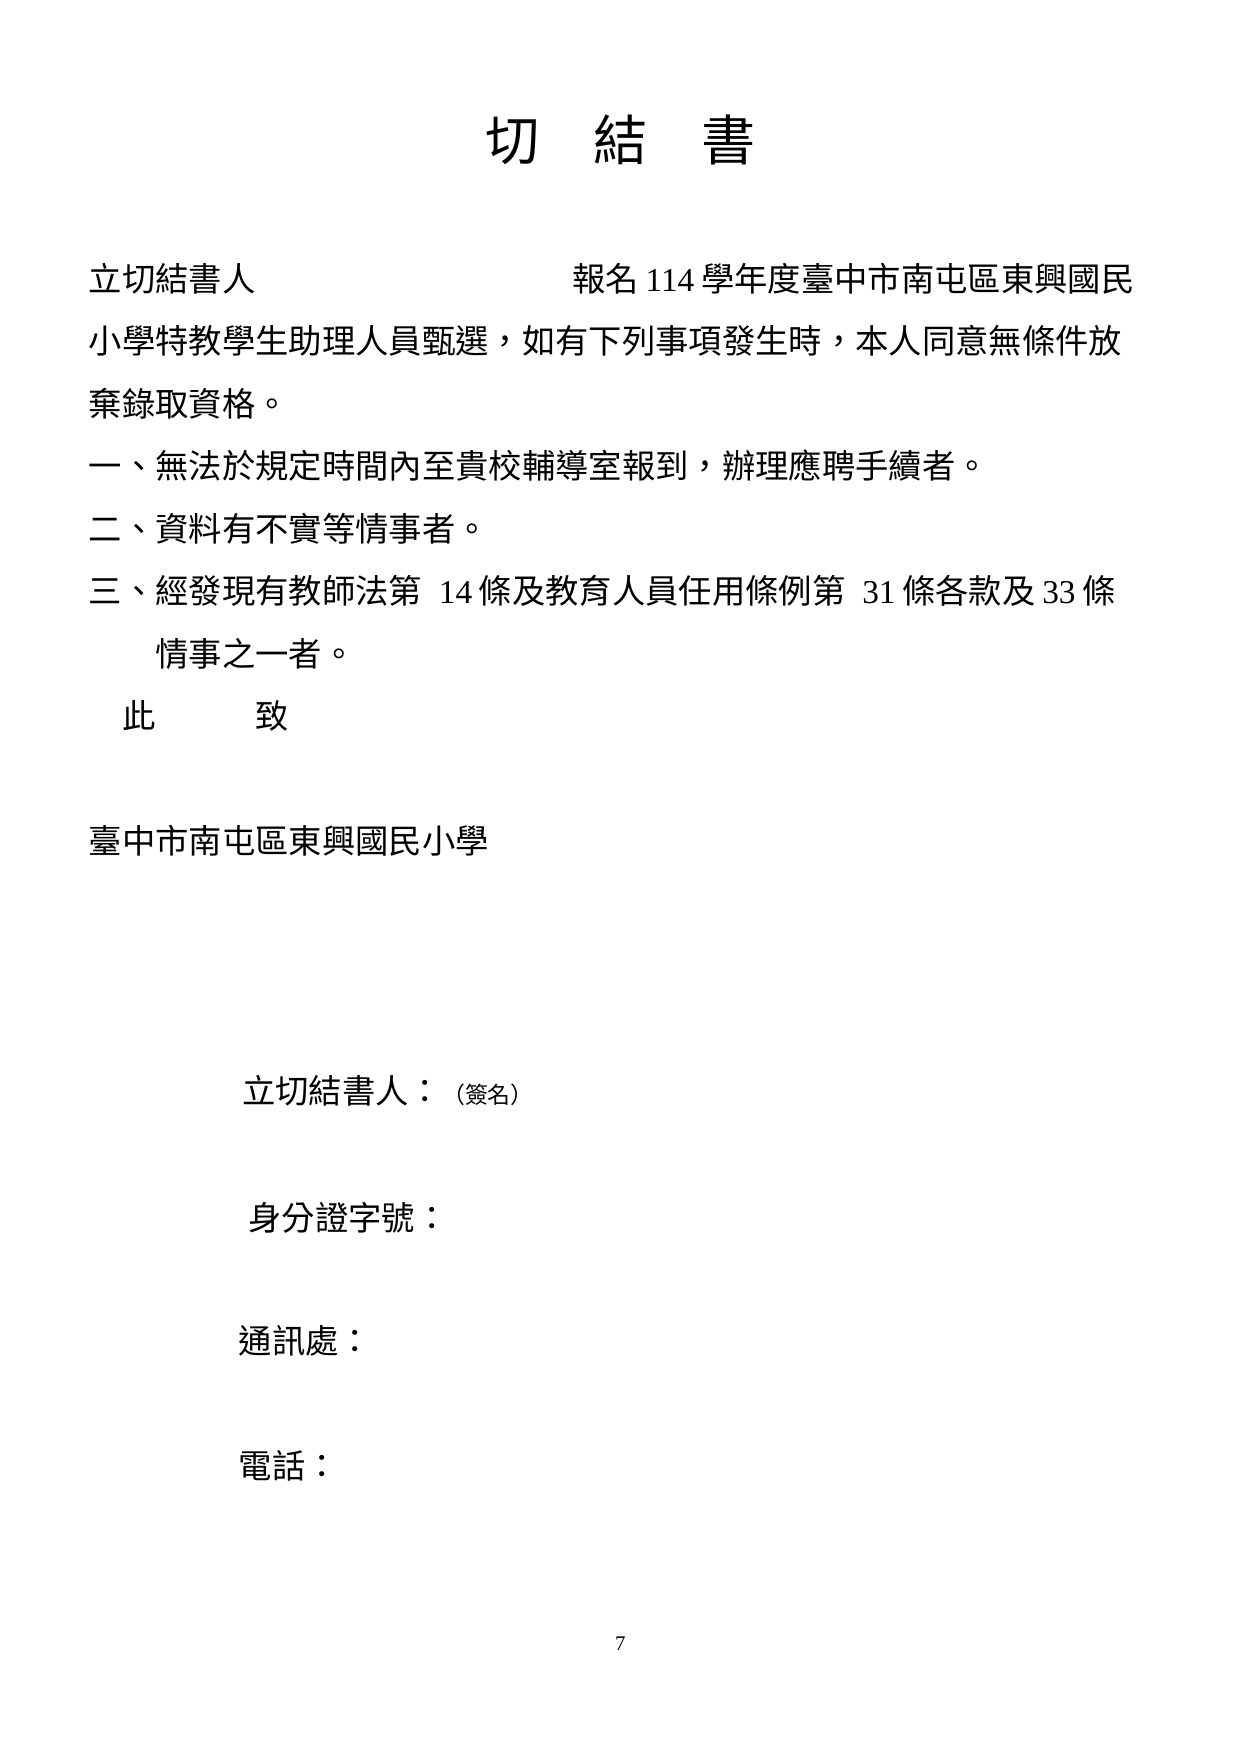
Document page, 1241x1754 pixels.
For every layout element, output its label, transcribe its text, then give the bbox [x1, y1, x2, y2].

text 三、經發現有教師法第 14條及教育人員任用條例第 31條各款及33條 [89, 548, 1152, 610]
text 通訊處： [89, 1298, 1152, 1360]
text 立切結書人 報名114學年度臺中市南屯區東興國民小學特教學生助理人員甄選，如有下列事項發生時，本人同意無條件放棄錄取資格。 [89, 235, 1152, 423]
text 臺中市南屯區東興國民小學 [89, 798, 1152, 860]
text 電話： [89, 1423, 1152, 1485]
text 情事之一者。 [89, 610, 1152, 673]
text 此 致 [89, 673, 1152, 735]
text 切 結 書 [89, 64, 1152, 189]
text 立切結書人：（簽名） [89, 1048, 1152, 1110]
text 二、資料有不實等情事者。 [89, 485, 1152, 548]
text 一、無法於規定時間內至貴校輔導室報到，辦理應聘手續者。 [89, 423, 1152, 485]
text 身分證字號： [89, 1173, 1152, 1235]
